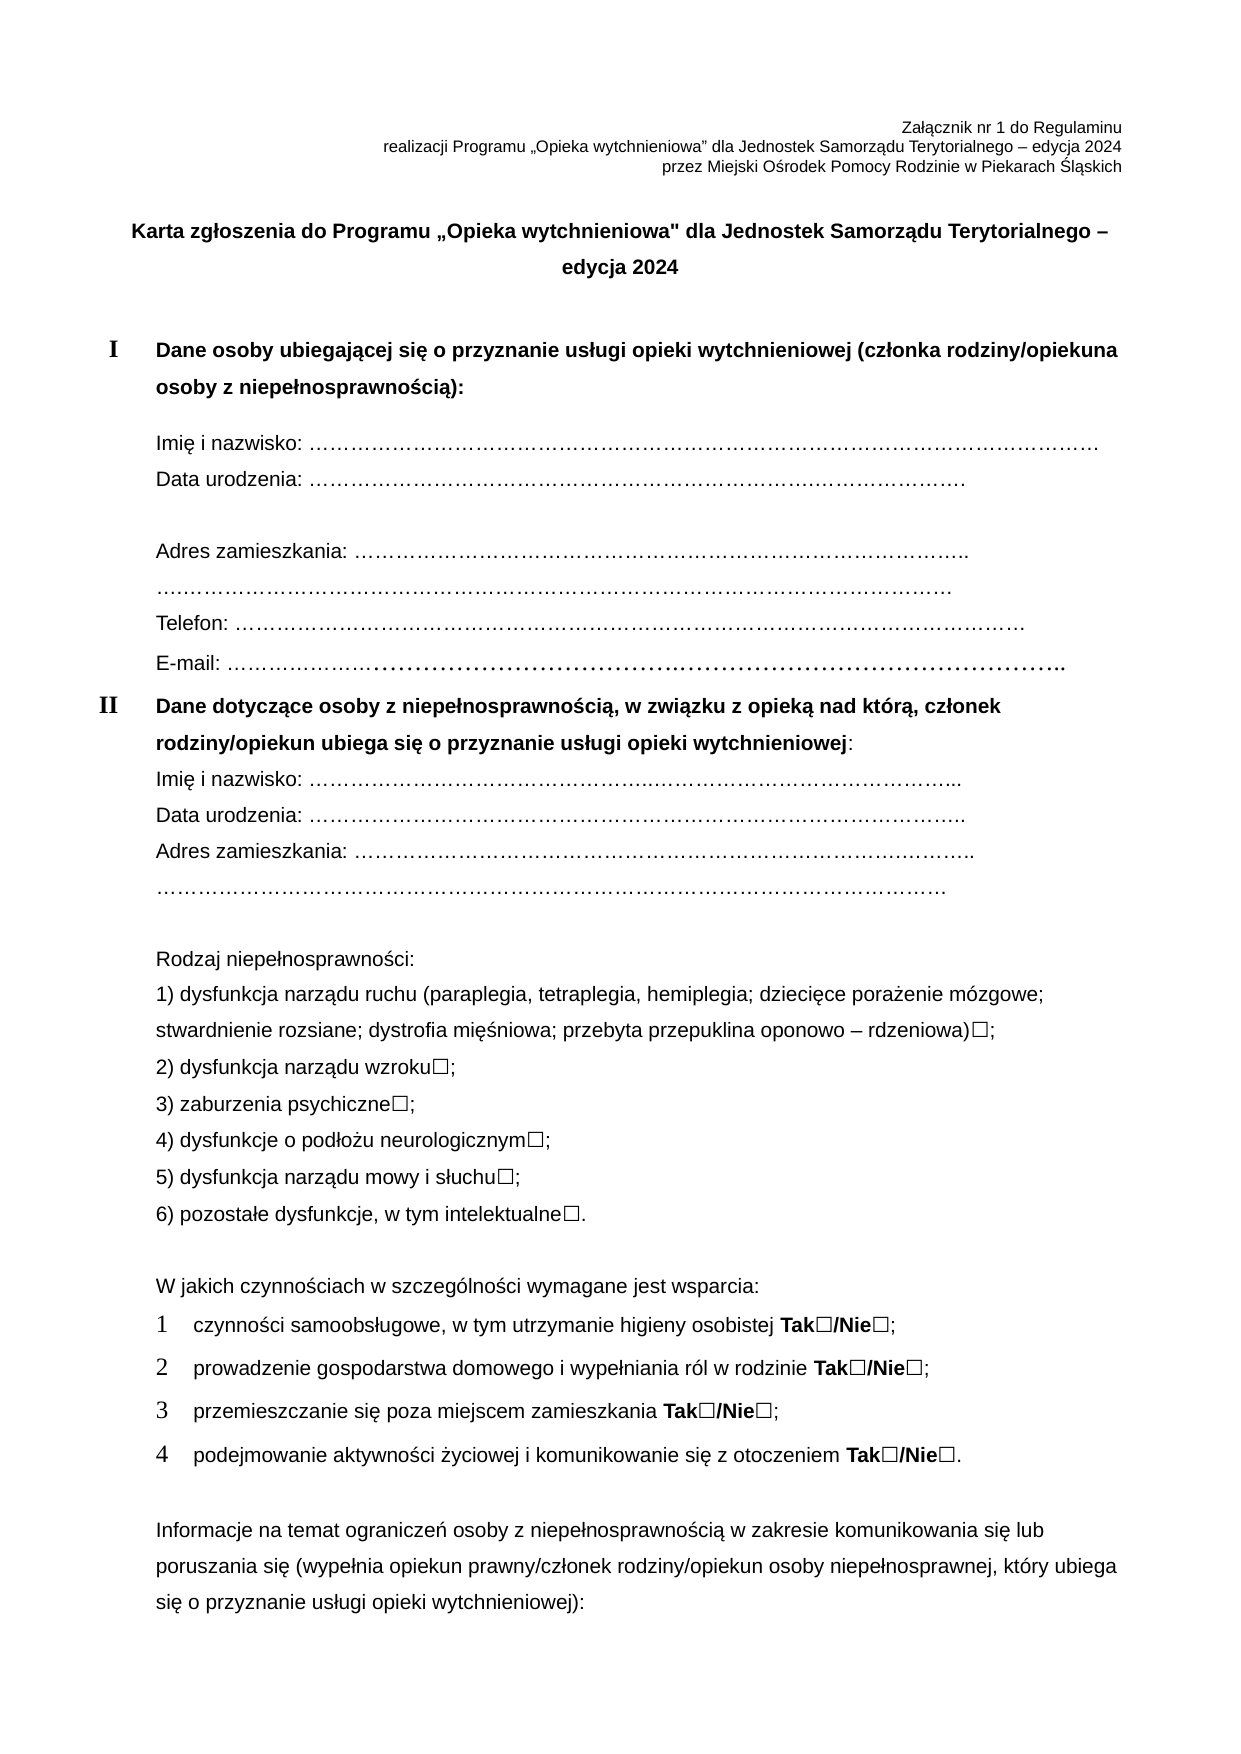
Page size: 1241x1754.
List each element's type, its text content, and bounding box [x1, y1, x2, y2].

list podejmowanie aktywności życiowej i komunikowanie się z otoczeniem Tak☐/Nie☐. [156, 1439, 1122, 1467]
text Informacje na temat ograniczeń osoby z niepełnosprawnością w zakresie komunikowania się lub poruszania się (wypełnia opiekun prawny/członek rodziny/opiekun osoby niepełnosprawnej, który ubiega się o przyznanie usługi opieki wytchnieniowej): [156, 1518, 1122, 1614]
list W jakich czynnościach w szczególności wymagane jest wsparcia: [156, 1273, 1122, 1297]
text Data urodzenia: ………………………………………………………………………………….. [156, 803, 1122, 827]
text Karta zgłoszenia do Programu „Opieka wytchnieniowa" dla Jednostek Samorządu Terytorialnego – edycja 2024 [118, 219, 1122, 279]
text Załącznik nr 1 do Regulaminu [118, 118, 1122, 137]
list przemieszczanie się poza miejscem zamieszkania Tak☐/Nie☐; [156, 1396, 1122, 1424]
text Rodzaj niepełnosprawności: [156, 946, 1122, 970]
text Imię i nazwisko: …………………………………………………………………………………………………… [156, 431, 1122, 455]
text ….………………………………………………………………………………………………… [156, 575, 1122, 599]
text Telefon: …………………………………………………………………………………………………… [156, 611, 1122, 635]
list Dane osoby ubiegającej się o przyznanie usługi opieki wytchnieniowej (członka rodziny/opiekuna osoby z niepełnosprawnością): [118, 334, 1122, 398]
text 5) dysfunkcja narządu mowy i słuchu☐; [156, 1165, 1122, 1189]
text E-mail: ………………………………………………….……………………………………….. [156, 647, 1122, 676]
list prowadzenie gospodarstwa domowego i wypełniania ról w rodzinie Tak☐/Nie☐; [156, 1352, 1122, 1381]
text …………………………………………………………………………………………………… [156, 874, 1122, 898]
text Adres zamieszkania: …………………………………………………………………………….. [156, 539, 1122, 563]
text Imię i nazwisko: …………………………………………..……………………………………... [156, 767, 1122, 791]
list czynności samoobsługowe, w tym utrzymanie higieny osobistej Tak☐/Nie☐; [156, 1309, 1122, 1338]
list Dane dotyczące osoby z niepełnosprawnością, w związku z opieką nad którą, członek rodziny/opiekun ubiega się o przyznanie usługi opieki wytchnieniowej: [118, 690, 1122, 755]
text Data urodzenia: ……………………………………………………………….…………………. [156, 467, 1122, 491]
text 1) dysfunkcja narządu ruchu (paraplegia, tetraplegia, hemiplegia; dziecięce porażenie mózgowe; stwardnienie rozsiane; dystrofia mięśniowa; przebyta przepuklina oponowo – rdzeniowa)☐; [156, 982, 1122, 1042]
text Adres zamieszkania: …………………………………………………………………….……….. [156, 838, 1122, 862]
text 6) pozostałe dysfunkcje, w tym intelektualne☐. [156, 1202, 1122, 1226]
text realizacji Programu „Opieka wytchnieniowa” dla Jednostek Samorządu Terytorialnego – edycja 2024 [118, 137, 1122, 156]
text 3) zaburzenia psychiczne☐; [156, 1092, 1122, 1116]
text 2) dysfunkcja narządu wzroku☐; [156, 1055, 1122, 1079]
text 4) dysfunkcje o podłożu neurologicznym☐; [156, 1128, 1122, 1152]
text przez Miejski Ośrodek Pomocy Rodzinie w Piekarach Śląskich [118, 156, 1122, 176]
